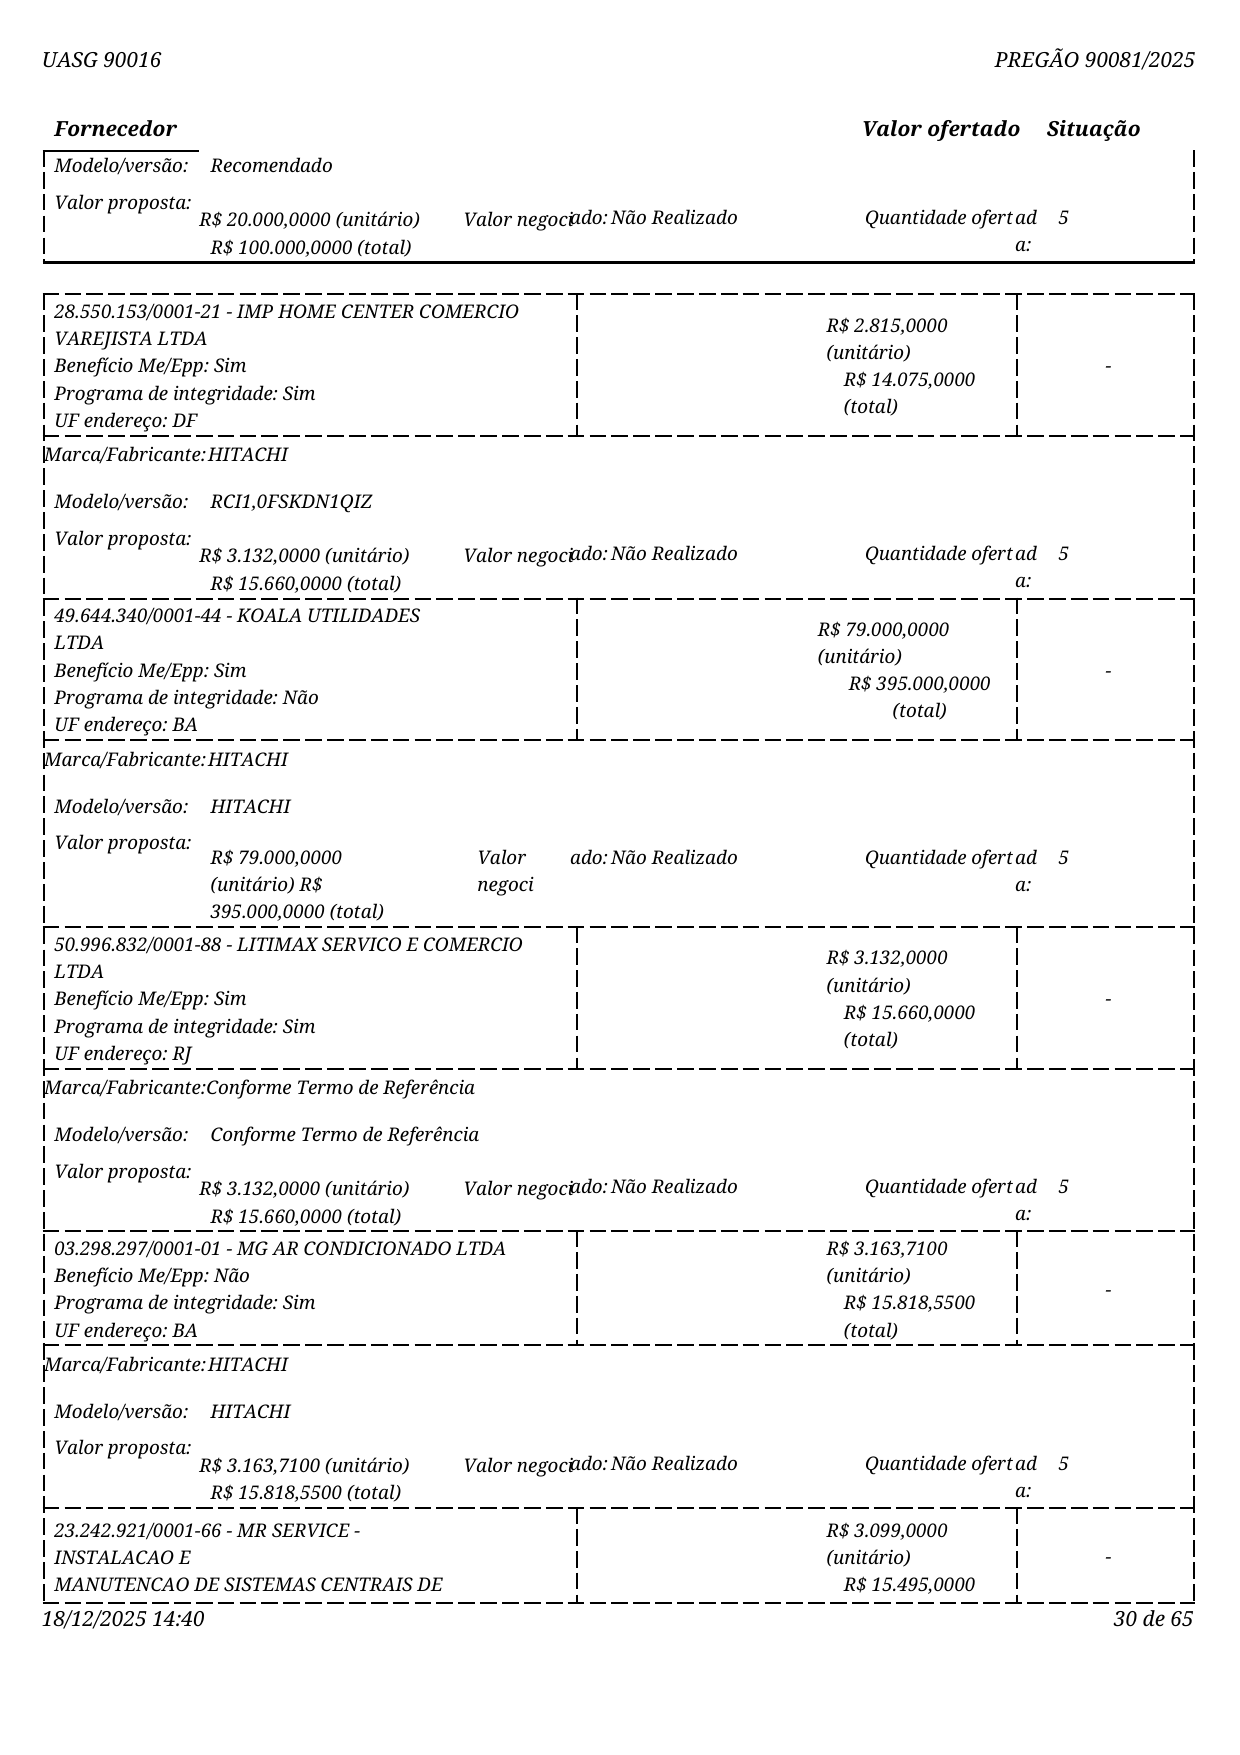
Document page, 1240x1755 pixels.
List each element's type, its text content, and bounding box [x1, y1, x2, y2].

table_cell [1017, 1119, 1101, 1168]
table_cell [1017, 1068, 1101, 1119]
table_cell [818, 1119, 1017, 1168]
table_cell [818, 1068, 1017, 1119]
table_cell [818, 790, 1017, 839]
table_cell [577, 1344, 818, 1396]
table_cell [477, 739, 577, 790]
table_cell [1017, 1230, 1101, 1344]
table_cell Marca/Fabricante: HITACHI [44, 739, 477, 790]
table_cell ado: Não Realizado [577, 1168, 818, 1230]
table_cell ada: [1017, 839, 1048, 926]
table_cell [577, 790, 818, 839]
table_cell - [1101, 926, 1194, 1067]
table_cell 5 [1048, 1168, 1101, 1230]
table_cell 03.298.297/0001-01 - MG AR CONDICIONADO LTDA Benefício Me/Epp: Não Programa de integridade: Sim UF endereço: BA [44, 1230, 577, 1344]
table_cell [477, 598, 577, 739]
table_cell [577, 926, 818, 1067]
table_cell 5 [1048, 535, 1101, 597]
table_cell Conforme Termo de Referência [199, 1119, 577, 1168]
table_cell ado: Não Realizado [577, 199, 818, 261]
table_cell - [1101, 598, 1194, 739]
table_cell HITACHI [199, 1396, 577, 1445]
table_cell [1101, 199, 1194, 261]
table_cell [1017, 435, 1101, 486]
table_header R$ 2.815,0000 (unitário) R$ 14.075,0000 (total) [818, 293, 1017, 435]
table_cell [1101, 1119, 1194, 1168]
table_cell [818, 486, 1017, 535]
table_cell [1017, 486, 1101, 535]
table_cell [1017, 926, 1101, 1067]
table_cell HITACHI [199, 790, 477, 839]
table_cell [1101, 1168, 1194, 1230]
table_cell [818, 1396, 1017, 1445]
table_cell ado: Não Realizado [577, 535, 818, 597]
table_cell Valor negoci [477, 839, 577, 926]
table_cell [1017, 790, 1101, 839]
table_cell R$ 3.132,0000 (unitário) Valor negoci R$ 15.660,0000 (total) [199, 535, 577, 597]
table_cell Marca/Fabricante: Conforme Termo de Referência [44, 1068, 577, 1119]
table_cell [577, 486, 818, 535]
table_cell Recomendado [199, 150, 577, 199]
table_cell [1101, 1344, 1194, 1396]
table_cell Quantidade ofert [818, 1445, 1017, 1507]
table_cell [1101, 435, 1194, 486]
table_cell 50.996.832/0001-88 - LITIMAX SERVICO E COMERCIO LTDA Benefício Me/Epp: Sim Programa de integridade: Sim UF endereço: RJ [44, 926, 577, 1067]
table_cell [1101, 150, 1194, 199]
table_cell Modelo/versão: Valor proposta: [44, 790, 199, 926]
table_cell [577, 1507, 818, 1602]
table_cell 5 [1048, 199, 1101, 261]
table_cell ado: Não Realizado [577, 839, 818, 926]
table_cell [1017, 150, 1101, 199]
table_cell 5 [1048, 839, 1101, 926]
table_cell [1101, 1445, 1194, 1507]
table_header - [1101, 293, 1194, 435]
table_cell [1101, 1068, 1194, 1119]
table_cell [1017, 1396, 1101, 1445]
table_cell Modelo/versão: Valor proposta: [44, 486, 199, 597]
table_cell [818, 435, 1017, 486]
table_cell [818, 739, 1017, 790]
table_cell Quantidade ofert [818, 199, 1017, 261]
table_cell [577, 1068, 818, 1119]
table_cell [1017, 1344, 1101, 1396]
table_cell 5 [1048, 1445, 1101, 1507]
table_cell [577, 1230, 818, 1344]
table_cell ada: [1017, 199, 1048, 261]
table_cell [818, 1344, 1017, 1396]
table_cell R$ 79.000,0000 (unitário) R$ 395.000,0000 (total) [199, 839, 477, 926]
table_cell [1101, 790, 1194, 839]
table_cell - [1101, 1507, 1194, 1602]
table_cell Quantidade ofert [818, 839, 1017, 926]
table_cell R$ 20.000,0000 (unitário) Valor negoci R$ 100.000,0000 (total) [199, 199, 577, 261]
table_cell 49.644.340/0001-44 - KOALA UTILIDADES LTDA Benefício Me/Epp: Sim Programa de integridade: Não UF endereço: BA [44, 598, 477, 739]
table_cell R$ 3.132,0000 (unitário) Valor negoci R$ 15.660,0000 (total) [199, 1168, 577, 1230]
table_cell [1017, 1507, 1101, 1602]
table_cell [1017, 739, 1101, 790]
table_header [1017, 293, 1101, 435]
table_cell [1101, 535, 1194, 597]
table_cell [577, 435, 818, 486]
table_cell ado: Não Realizado [577, 1445, 818, 1507]
table_cell ada: [1017, 535, 1048, 597]
table_cell [477, 790, 577, 839]
table_cell [1101, 1396, 1194, 1445]
table_header [577, 293, 818, 435]
table_cell [1101, 839, 1194, 926]
table_cell [577, 739, 818, 790]
table_cell ada: [1017, 1168, 1048, 1230]
table_cell [577, 150, 818, 199]
table_cell 23.242.921/0001-66 - MR SERVICE - INSTALACAO E MANUTENCAO DE SISTEMAS CENTRAIS DE [44, 1507, 477, 1602]
table_cell [1017, 598, 1101, 739]
table_cell Quantidade ofert [818, 535, 1017, 597]
table_cell Marca/Fabricante: HITACHI [44, 1344, 577, 1396]
table_cell [577, 1396, 818, 1445]
table_cell - [1101, 1230, 1194, 1344]
table_cell [1101, 486, 1194, 535]
table_cell ada: [1017, 1445, 1048, 1507]
table_cell [477, 1507, 577, 1602]
table_cell [1101, 739, 1194, 790]
table_cell R$ 3.132,0000 (unitário) R$ 15.660,0000 (total) [818, 926, 1017, 1067]
table_cell Modelo/versão: Valor proposta: [44, 152, 199, 261]
table_cell RCI1,0FSKDN1QIZ [199, 486, 577, 535]
table_cell R$ 3.099,0000 (unitário) R$ 15.495,0000 [818, 1507, 1017, 1602]
table_cell [577, 1119, 818, 1168]
table_cell R$ 3.163,7100 (unitário) Valor negoci R$ 15.818,5500 (total) [199, 1445, 577, 1507]
table_cell [818, 150, 1017, 199]
table_cell [577, 598, 818, 739]
table_cell Marca/Fabricante: HITACHI [44, 435, 577, 486]
table_cell R$ 79.000,0000 (unitário) R$ 395.000,0000 (total) [818, 598, 1017, 739]
table_cell R$ 3.163,7100 (unitário) R$ 15.818,5500 (total) [818, 1230, 1017, 1344]
table_cell Modelo/versão: Valor proposta: [44, 1119, 199, 1230]
table_cell Modelo/versão: Valor proposta: [44, 1396, 199, 1507]
table_header 28.550.153/0001-21 - IMP HOME CENTER COMERCIO VAREJISTA LTDA Benefício Me/Epp: Sim Programa de integridade: Sim UF endereço: DF [44, 293, 577, 435]
table_cell Quantidade ofert [818, 1168, 1017, 1230]
